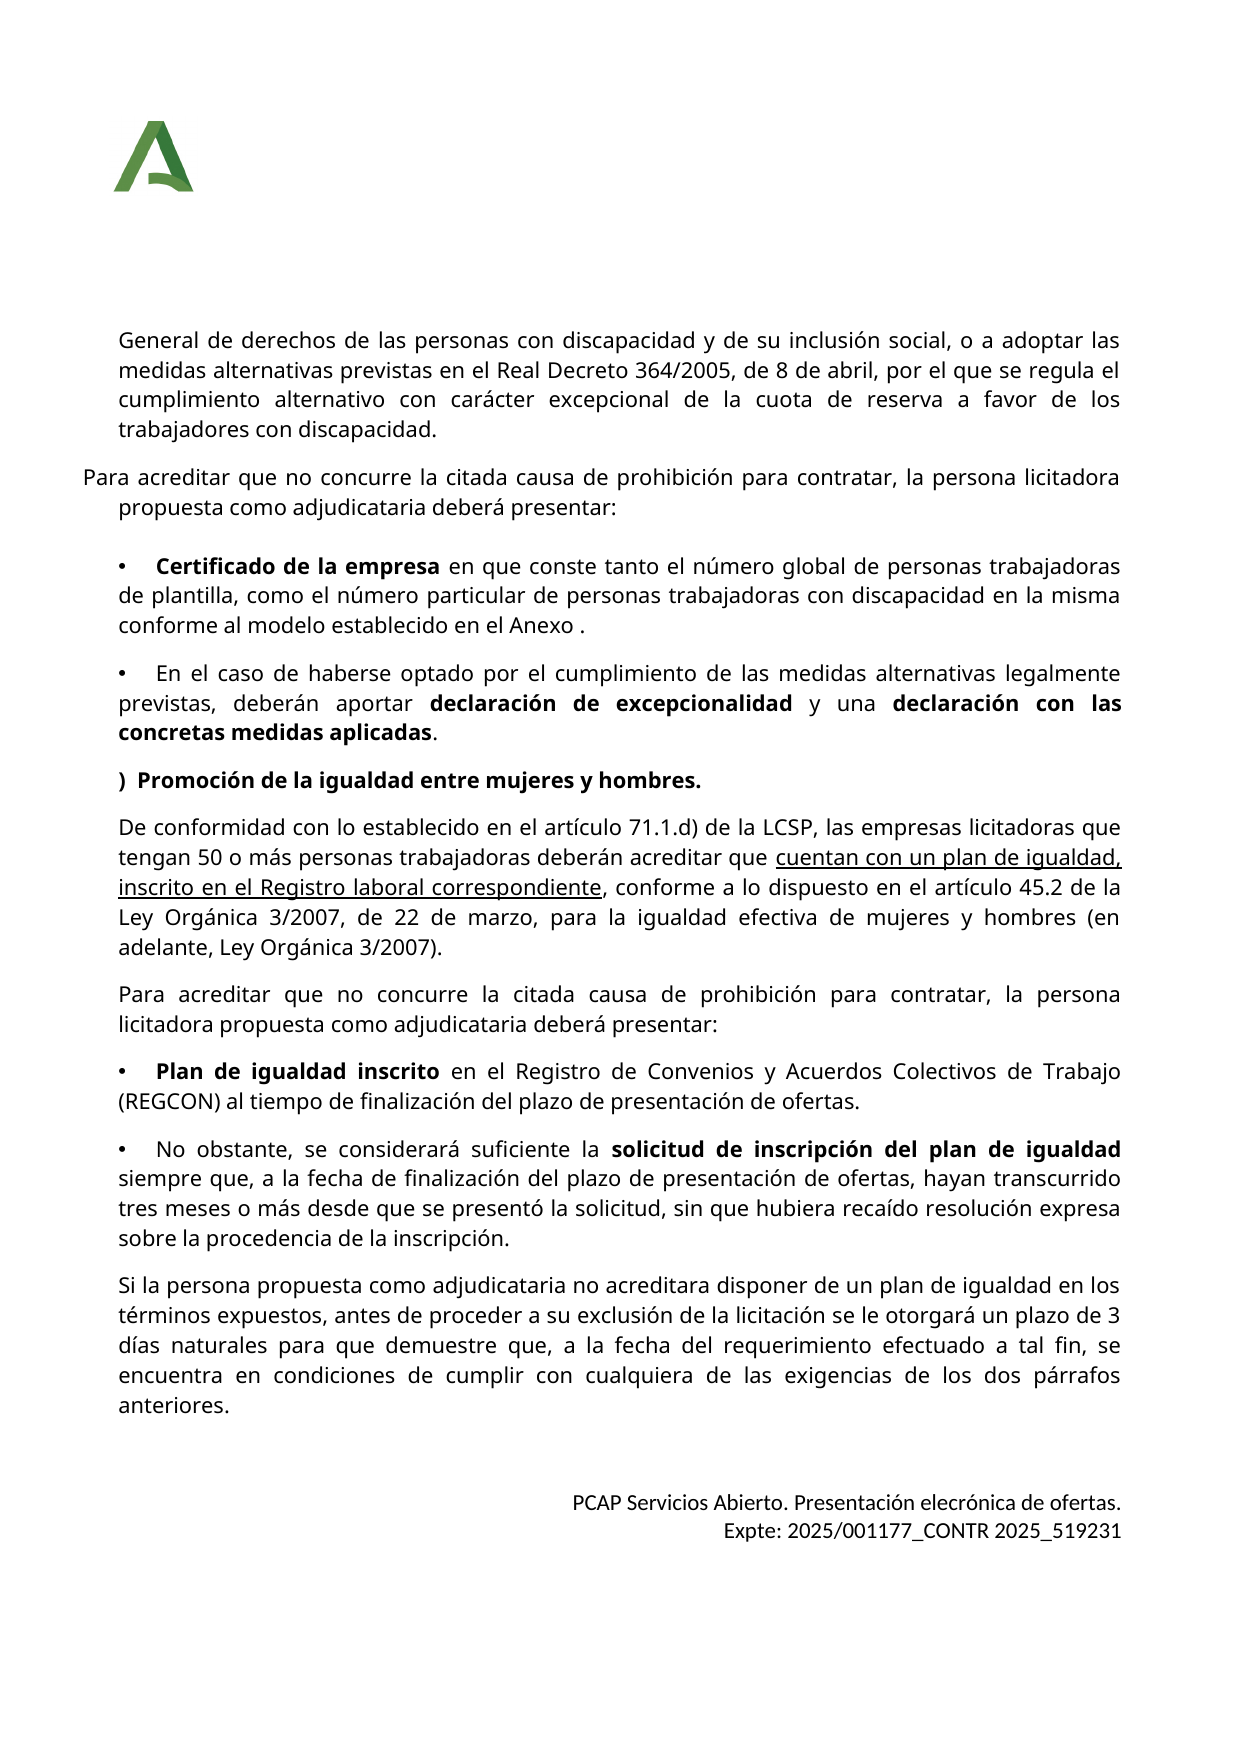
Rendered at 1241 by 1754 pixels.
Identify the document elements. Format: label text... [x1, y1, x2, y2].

picture [109, 116, 198, 196]
text General de derechos de las personas con discapacidad y de su inclusión social, o a adoptar las medidas alternativas previstas en el Real Decreto 364/2005, de 8 de abril, por el que se regula el cumplimiento alternativo con carácter excepcional de la cuota de reserva a favor de los trabajadores con discapacidad. [118, 325, 1122, 444]
list Certificado de la empresa en que conste tanto el número global de personas trabajadoras de plantilla, como el número particular de personas trabajadoras con discapacidad en la misma conforme al modelo establecido en el Anexo . [81, 551, 1122, 640]
text Para acreditar que no concurre la citada causa de prohibición para contratar, la persona licitadora propuesta como adjudicataria deberá presentar: [83, 462, 1122, 521]
list Plan de igualdad inscrito en el Registro de Convenios y Acuerdos Colectivos de Trabajo (REGCON) al tiempo de finalización del plazo de presentación de ofertas. [81, 1056, 1122, 1116]
text Si la persona propuesta como adjudicataria no acreditara disponer de un plan de igualdad en los términos expuestos, antes de proceder a su exclusión de la licitación se le otorgará un plazo de 3 días naturales para que demuestre que, a la fecha del requerimiento efectuado a tal fin, se encuentra en condiciones de cumplir con cualquiera de las exigencias de los dos párrafos anteriores. [118, 1271, 1122, 1419]
text Para acreditar que no concurre la citada causa de prohibición para contratar, la persona licitadora propuesta como adjudicataria deberá presentar: [118, 979, 1122, 1039]
list No obstante, se considerará suficiente la solicitud de inscripción del plan de igualdad siempre que, a la fecha de finalización del plazo de presentación de ofertas, hayan transcurrido tres meses o más desde que se presentó la solicitud, sin que hubiera recaído resolución expresa sobre la procedencia de la inscripción. [81, 1134, 1122, 1253]
list En el caso de haberse optado por el cumplimiento de las medidas alternativas legalmente previstas, deberán aportar declaración de excepcionalidad y una declaración con las concretas medidas aplicadas. [81, 658, 1122, 747]
text De conformidad con lo establecido en el artículo 71.1.d) de la LCSP, las empresas licitadoras que tengan 50 o más personas trabajadoras deberán acreditar que cuentan con un plan de igualdad, inscrito en el Registro laboral correspondiente, conforme a lo dispuesto en el artículo 45.2 de la Ley Orgánica 3/2007, de 22 de marzo, para la igualdad efectiva de mujeres y hombres (en adelante, Ley Orgánica 3/2007). [118, 812, 1122, 961]
text ) Promoción de la igualdad entre mujeres y hombres. [118, 765, 1122, 795]
